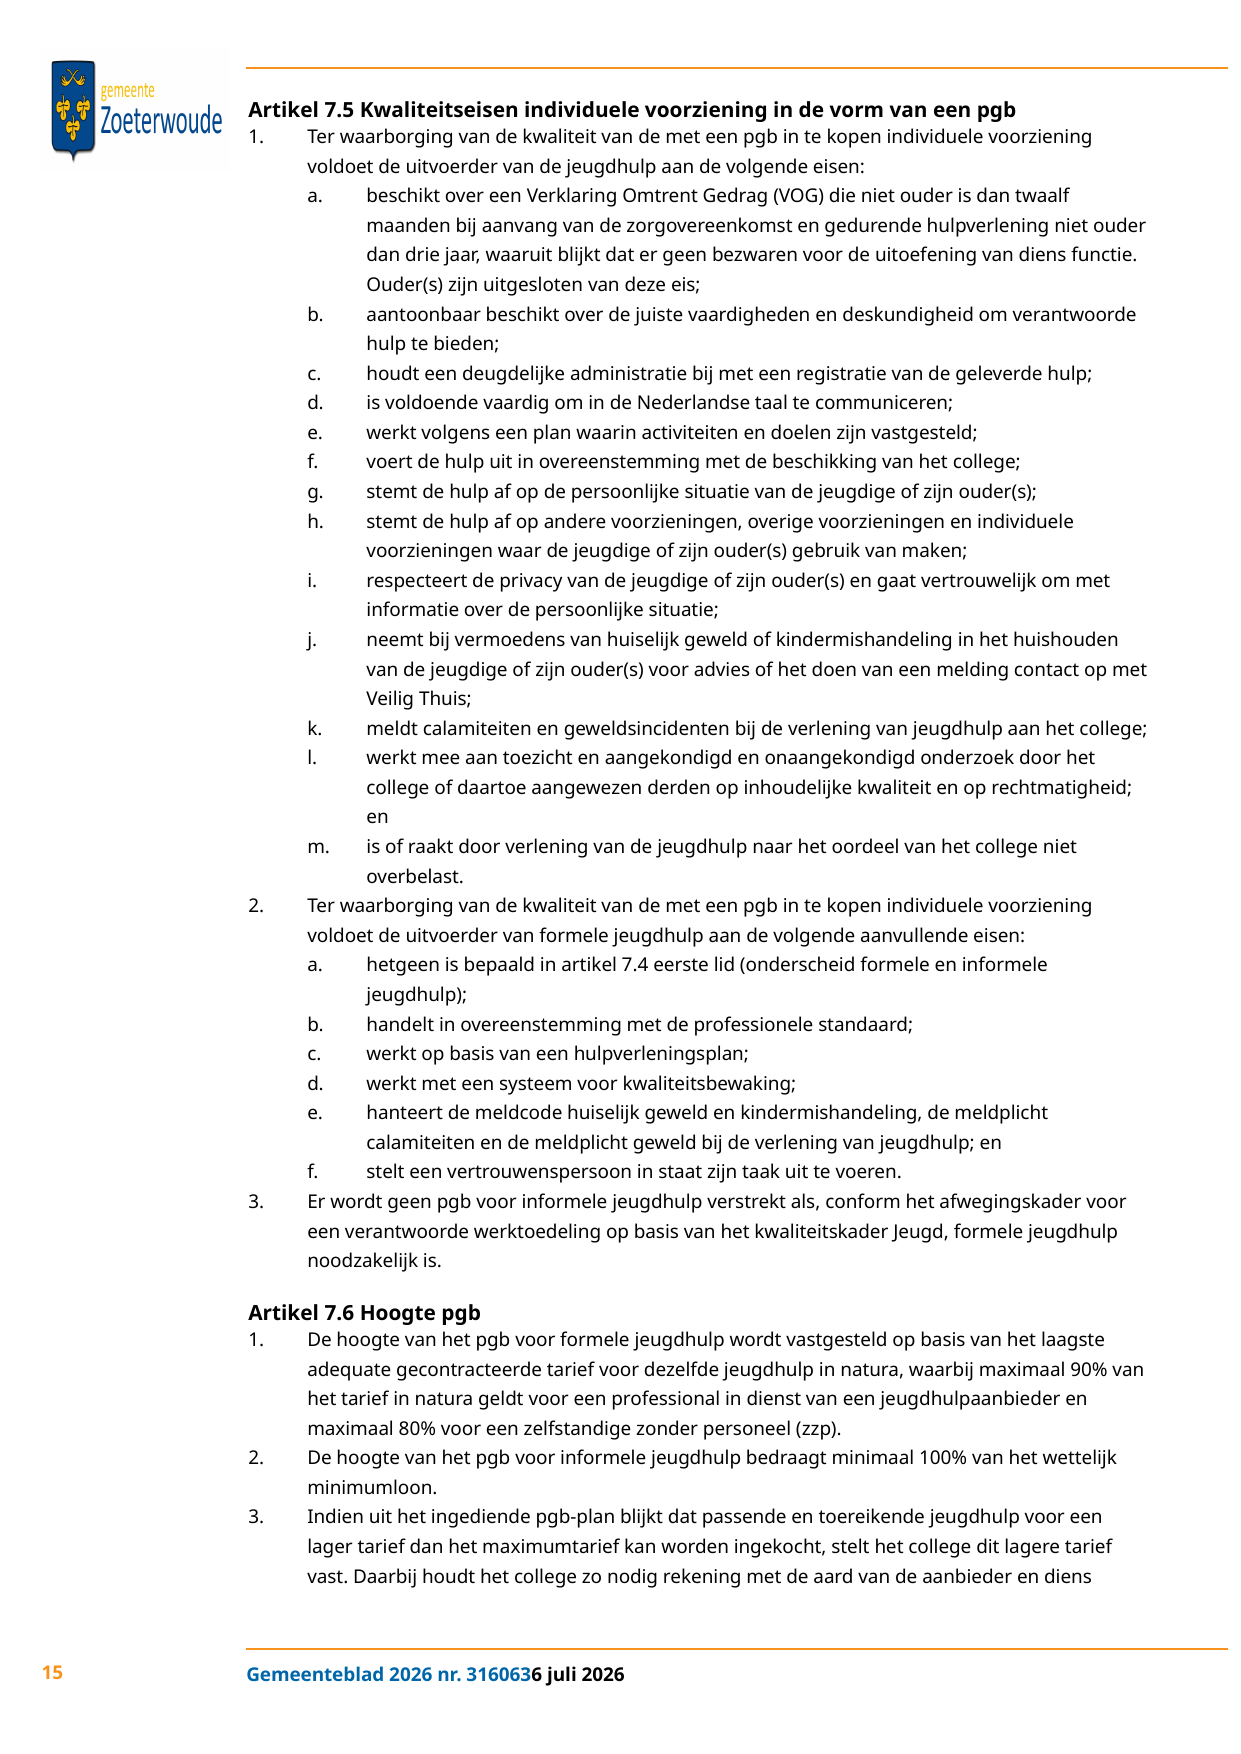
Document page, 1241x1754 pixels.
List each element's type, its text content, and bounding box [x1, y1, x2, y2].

list meldt calamiteiten en geweldsincidenten bij de verlening van jeugdhulp aan het college; [307, 715, 1152, 741]
list Ter waarborging van de kwaliteit van de met een pgb in te kopen individuele voorziening voldoet de uitvoerder van formele jeugdhulp aan de volgende aanvullende eisen: [248, 892, 1152, 948]
list is of raakt door verlening van de jeugdhulp naar het oordeel van het college niet overbelast. [307, 833, 1152, 888]
list beschikt over een Verklaring Omtrent Gedrag (VOG) die niet ouder is dan twaalf maanden bij aanvang van de zorgovereenkomst en gedurende hulpverlening niet ouder dan drie jaar, waaruit blijkt dat er geen bezwaren voor de uitoefening van diens functie. Ouder(s) zijn uitgesloten van deze eis; [307, 182, 1152, 297]
list De hoogte van het pgb voor informele jeugdhulp bedraagt minimaal 100% van het wettelijk minimumloon. [248, 1444, 1152, 1500]
list Indien uit het ingediende pgb-plan blijkt dat passende en toereikende jeugdhulp voor een lager tarief dan het maximumtarief kan worden ingekocht, stelt het college dit lagere tarief vast. Daarbij houdt het college zo nodig rekening met de aard van de aanbieder en diens [248, 1504, 1152, 1589]
list Er wordt geen pgb voor informele jeugdhulp verstrekt als, conform het afwegingskader voor een verantwoorde werktoedeling op basis van het kwaliteitskader Jeugd, formele jeugdhulp noodzakelijk is. [248, 1188, 1152, 1273]
list werkt met een systeem voor kwaliteitsbewaking; [307, 1070, 1152, 1096]
list respecteert de privacy van de jeugdige of zijn ouder(s) en gaat vertrouwelijk om met informatie over de persoonlijke situatie; [307, 567, 1152, 622]
list stelt een vertrouwenspersoon in staat zijn taak uit te voeren. [307, 1159, 1152, 1184]
list is voldoende vaardig om in de Nederlandse taal te communiceren; [307, 389, 1152, 415]
list stemt de hulp af op de persoonlijke situatie van de jeugdige of zijn ouder(s); [307, 478, 1152, 504]
list aantoonbaar beschikt over de juiste vaardigheden en deskundigheid om verantwoorde hulp te bieden; [307, 301, 1152, 356]
list voert de hulp uit in overeenstemming met de beschikking van het college; [307, 449, 1152, 474]
list stemt de hulp af op andere voorzieningen, overige voorzieningen en individuele voorzieningen waar de jeugdige of zijn ouder(s) gebruik van maken; [307, 508, 1152, 563]
list handelt in overeenstemming met de professionele standaard; [307, 1011, 1152, 1036]
list houdt een deugdelijke administratie bij met een registratie van de geleverde hulp; [307, 360, 1152, 386]
list neemt bij vermoedens van huiselijk geweld of kindermishandeling in het huishouden van de jeugdige of zijn ouder(s) voor advies of het doen van een melding contact op met Veilig Thuis; [307, 626, 1152, 711]
text Artikel 7.6 Hoogte pgb [248, 1298, 1152, 1326]
list hetgeen is bepaald in artikel 7.4 eerste lid (onderscheid formele en informele jeugdhulp); [307, 952, 1152, 1007]
list werkt volgens een plan waarin activiteiten en doelen zijn vastgesteld; [307, 419, 1152, 445]
picture [41, 47, 231, 172]
list hanteert de meldcode huiselijk geweld en kindermishandeling, de meldplicht calamiteiten en de meldplicht geweld bij de verlening van jeugdhulp; en [307, 1099, 1152, 1155]
list werkt op basis van een hulpverleningsplan; [307, 1040, 1152, 1066]
text Artikel 7.5 Kwaliteitseisen individuele voorziening in de vorm van een pgb [248, 95, 1152, 123]
list De hoogte van het pgb voor formele jeugdhulp wordt vastgesteld op basis van het laagste adequate gecontracteerde tarief voor dezelfde jeugdhulp in natura, waarbij maximaal 90% van het tarief in natura geldt voor een professional in dienst van een jeugdhulpaanbieder en maximaal 80% voor een zelfstandige zonder personeel (zzp). [248, 1326, 1152, 1441]
list werkt mee aan toezicht en aangekondigd en onaangekondigd onderzoek door het college of daartoe aangewezen derden op inhoudelijke kwaliteit en op rechtmatigheid; en [307, 744, 1152, 829]
list Ter waarborging van de kwaliteit van de met een pgb in te kopen individuele voorziening voldoet de uitvoerder van de jeugdhulp aan de volgende eisen: [248, 123, 1152, 178]
